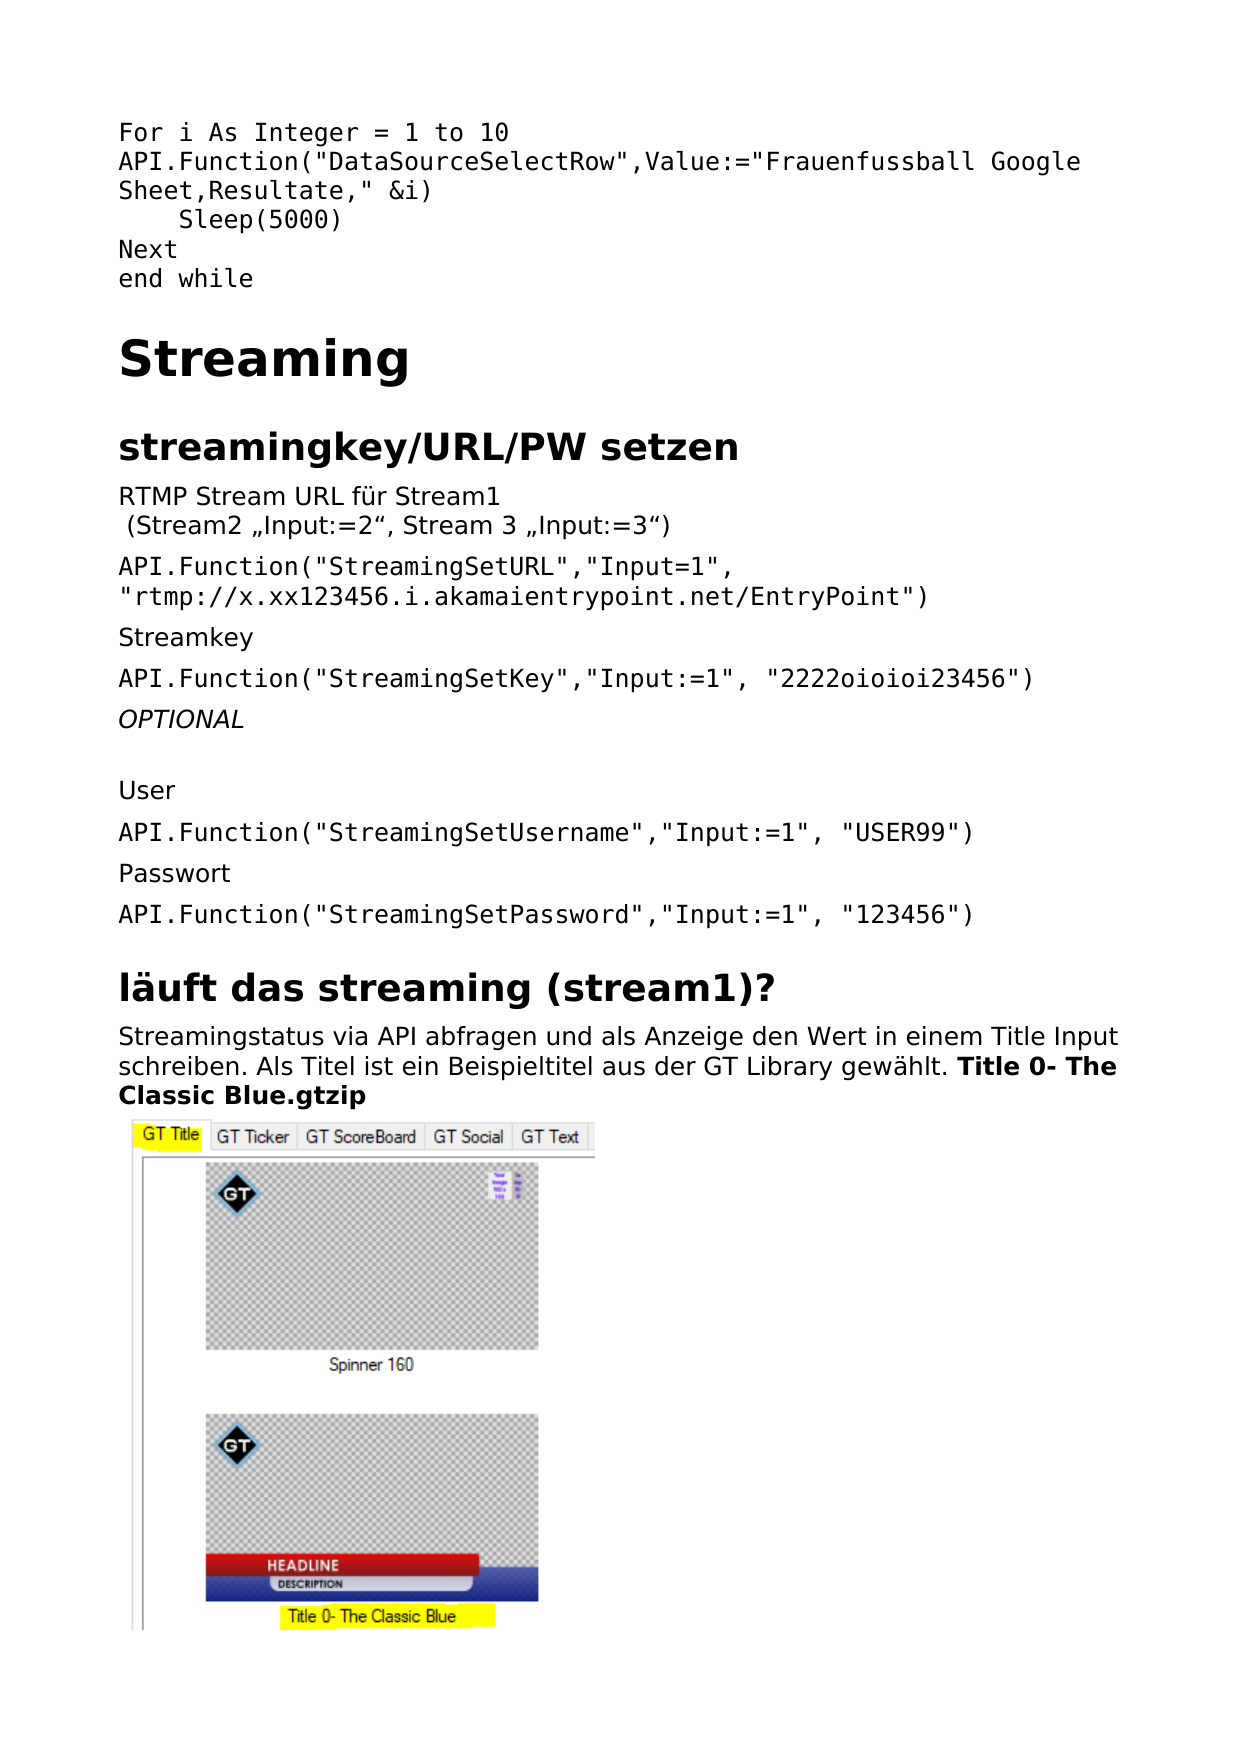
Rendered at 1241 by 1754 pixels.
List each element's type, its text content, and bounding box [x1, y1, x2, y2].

text API.Function("StreamingSetPassword","Input:=1", "123456") [118, 900, 1122, 929]
text API.Function("StreamingSetKey","Input:=1", "2222oioioi23456") [118, 664, 1122, 693]
text User [118, 776, 1122, 805]
text API.Function("StreamingSetURL","Input=1", "rtmp://x.xx123456.i.akamaientrypoint.net/EntryPoint") [118, 553, 1122, 611]
text Streamingstatus via API abfragen und als Anzeige den Wert in einem Title Input schreiben. Als Titel ist ein Beispieltitel aus der GT Library gewählt. Title 0- The Classic Blue.gtzip [118, 1022, 1122, 1635]
text RTMP Stream URL für Stream1 (Stream2 „Input:=2“, Stream 3 „Input:=3“) [118, 482, 1122, 540]
text Passwort [118, 859, 1122, 888]
subtitle Streaming [118, 330, 1122, 388]
text OPTIONAL [118, 705, 1122, 764]
subtitle läuft das streaming (stream1)? [118, 966, 1122, 1010]
text API.Function("StreamingSetUsername","Input:=1", "USER99") [118, 818, 1122, 847]
subtitle streamingkey/URL/PW setzen [118, 426, 1122, 469]
text Streamkey [118, 623, 1122, 652]
text For i As Integer = 1 to 10 API.Function("DataSourceSelectRow",Value:="Frauenfussball Google Sheet,Resultate," &i) Sleep(5000) Next end while [118, 118, 1122, 293]
picture [126, 1110, 595, 1630]
